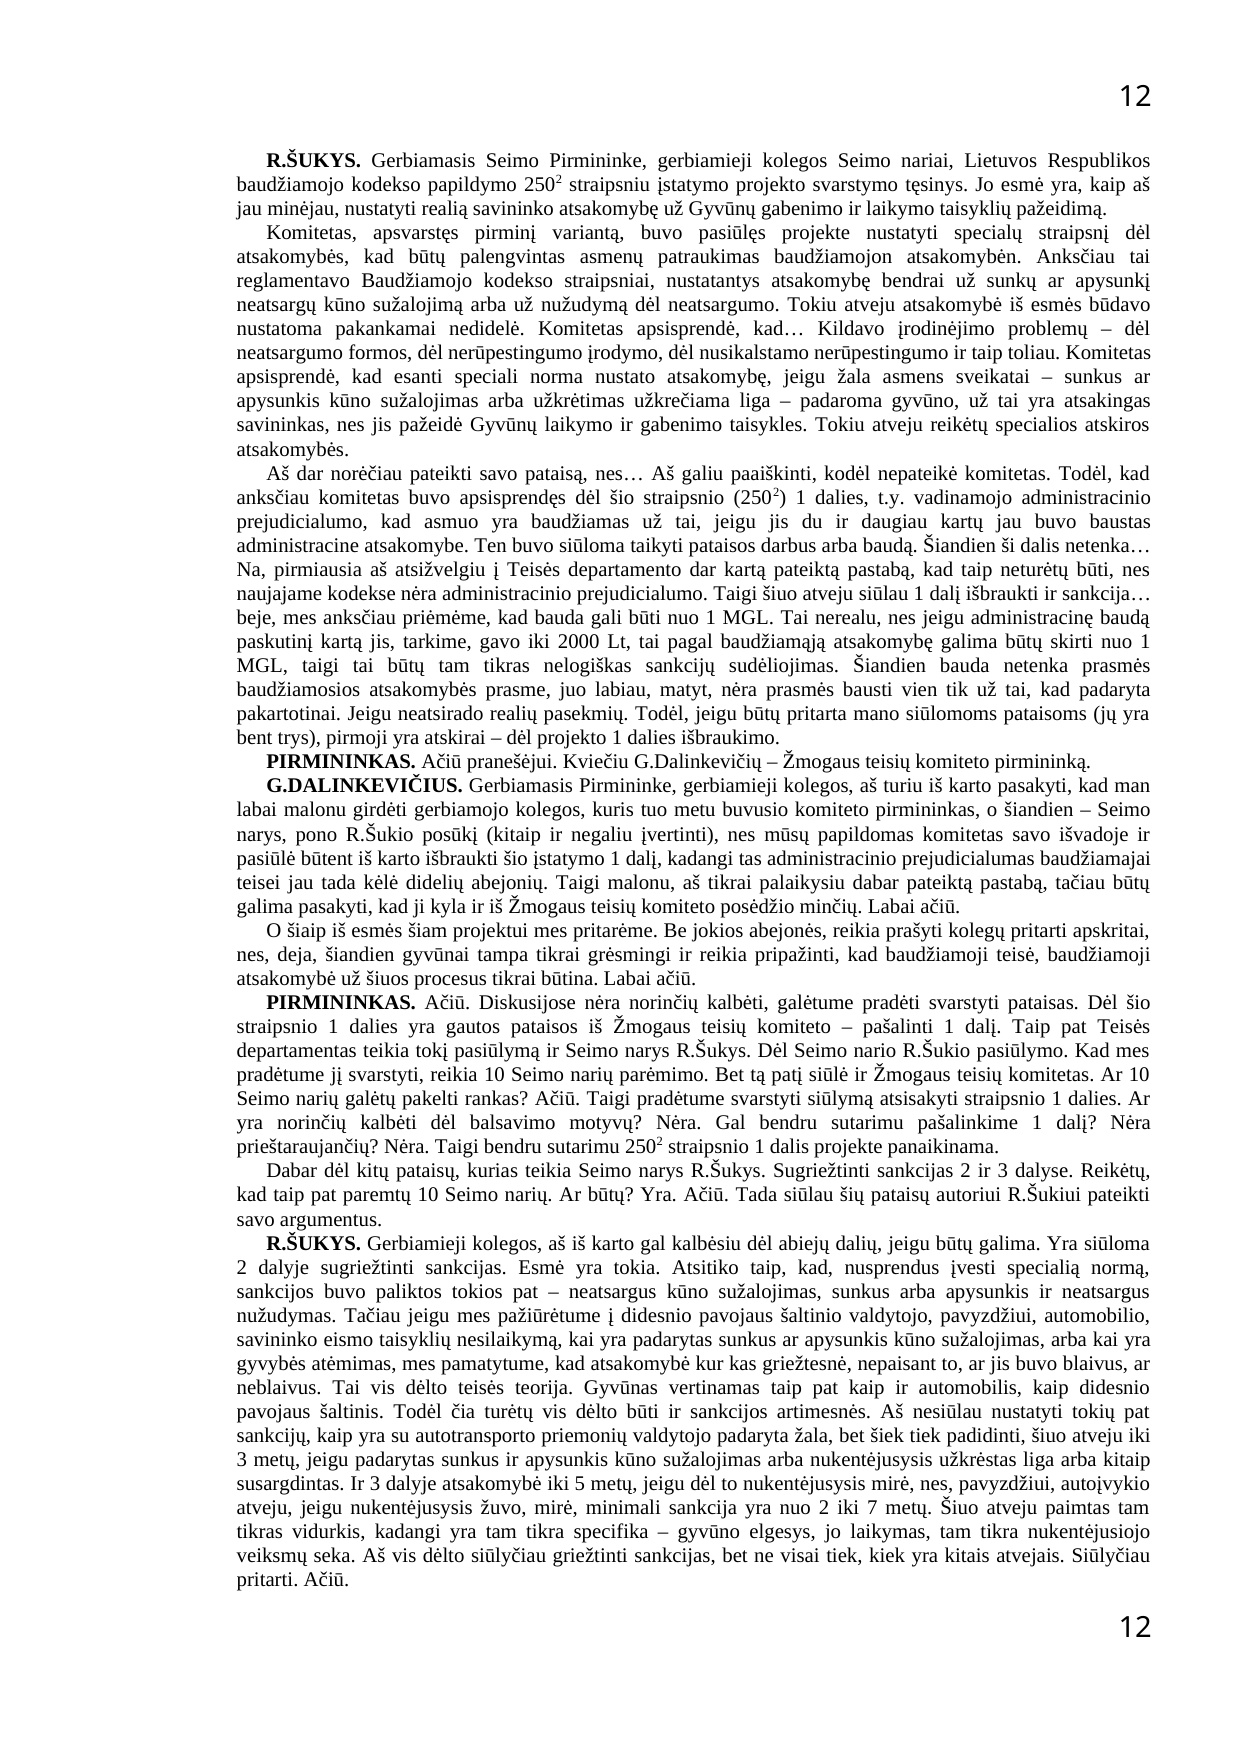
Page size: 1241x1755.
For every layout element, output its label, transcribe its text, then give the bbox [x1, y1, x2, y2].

text Dabar dėl kitų pataisų, kurias teikia Seimo narys R.Šukys. Sugriežtinti sankcijas 2 ir 3 dalyse. Reikėtų, kad taip pat paremtų 10 Seimo narių. Ar būtų? Yra. Ačiū. Tada siūlau šių pataisų autoriui R.Šukiui pateikti savo argumentus. [236, 1158, 1152, 1231]
text PIRMININKAS. Ačiū. Diskusijose nėra norinčių kalbėti, galėtume pradėti svarstyti pataisas. Dėl šio straipsnio 1 dalies yra gautos pataisos iš Žmogaus teisių komiteto – pašalinti 1 dalį. Taip pat Teisės departamentas teikia tokį pasiūlymą ir Seimo narys R.Šukys. Dėl Seimo nario R.Šukio pasiūlymo. Kad mes pradėtume jį svarstyti, reikia 10 Seimo narių parėmimo. Bet tą patį siūlė ir Žmogaus teisių komitetas. Ar 10 Seimo narių galėtų pakelti rankas? Ačiū. Taigi pradėtume svarstyti siūlymą atsisakyti straipsnio 1 dalies. Ar yra norinčių kalbėti dėl balsavimo motyvų? Nėra. Gal bendru sutarimu pašalinkime 1 dalį? Nėra prieštaraujančių? Nėra. Taigi bendru sutarimu 2502 straipsnio 1 dalis projekte panaikinama. [236, 990, 1152, 1158]
text R.ŠUKYS. Gerbiamieji kolegos, aš iš karto gal kalbėsiu dėl abiejų dalių, jeigu būtų galima. Yra siūloma 2 dalyje sugriežtinti sankcijas. Esmė yra tokia. Atsitiko taip, kad, nusprendus įvesti specialią normą, sankcijos buvo paliktos tokios pat – neatsargus kūno sužalojimas, sunkus arba apysunkis ir neatsargus nužudymas. Tačiau jeigu mes pažiūrėtume į didesnio pavojaus šaltinio valdytojo, pavyzdžiui, automobilio, savininko eismo taisyklių nesilaikymą, kai yra padarytas sunkus ar apysunkis kūno sužalojimas, arba kai yra gyvybės atėmimas, mes pamatytume, kad atsakomybė kur kas griežtesnė, nepaisant to, ar jis buvo blaivus, ar neblaivus. Tai vis dėlto teisės teorija. Gyvūnas vertinamas taip pat kaip ir automobilis, kaip didesnio pavojaus šaltinis. Todėl čia turėtų vis dėlto būti ir sankcijos artimesnės. Aš nesiūlau nustatyti tokių pat sankcijų, kaip yra su autotransporto priemonių valdytojo padaryta žala, bet šiek tiek padidinti, šiuo atveju iki 3 metų, jeigu padarytas sunkus ir apysunkis kūno sužalojimas arba nukentėjusysis užkrėstas liga arba kitaip susargdintas. Ir 3 dalyje atsakomybė iki 5 metų, jeigu dėl to nukentėjusysis mirė, nes, pavyzdžiui, autoįvykio atveju, jeigu nukentėjusysis žuvo, mirė, minimali sankcija yra nuo 2 iki 7 metų. Šiuo atveju paimtas tam tikras vidurkis, kadangi yra tam tikra specifika – gyvūno elgesys, jo laikymas, tam tikra nukentėjusiojo veiksmų seka. Aš vis dėlto siūlyčiau griežtinti sankcijas, bet ne visai tiek, kiek yra kitais atvejais. Siūlyčiau pritarti. Ačiū. [236, 1231, 1152, 1591]
text R.ŠUKYS. Gerbiamasis Seimo Pirmininke, gerbiamieji kolegos Seimo nariai, Lietuvos Respublikos baudžiamojo kodekso papildymo 2502 straipsniu įstatymo projekto svarstymo tęsinys. Jo esmė yra, kaip aš jau minėjau, nustatyti realią savininko atsakomybę už Gyvūnų gabenimo ir laikymo taisyklių pažeidimą. [236, 148, 1152, 220]
text Aš dar norėčiau pateikti savo pataisą, nes… Aš galiu paaiškinti, kodėl nepateikė komitetas. Todėl, kad anksčiau komitetas buvo apsisprendęs dėl šio straipsnio (2502) 1 dalies, t.y. vadinamojo administracinio prejudicialumo, kad asmuo yra baudžiamas už tai, jeigu jis du ir daugiau kartų jau buvo baustas administracine atsakomybe. Ten buvo siūloma taikyti pataisos darbus arba baudą. Šiandien ši dalis netenka… Na, pirmiausia aš atsižvelgiu į Teisės departamento dar kartą pateiktą pastabą, kad taip neturėtų būti, nes naujajame kodekse nėra administracinio prejudicialumo. Taigi šiuo atveju siūlau 1 dalį išbraukti ir sankcija… beje, mes anksčiau priėmėme, kad bauda gali būti nuo 1 MGL. Tai nerealu, nes jeigu administracinę baudą paskutinį kartą jis, tarkime, gavo iki 2000 Lt, tai pagal baudžiamąją atsakomybę galima būtų skirti nuo 1 MGL, taigi tai būtų tam tikras nelogiškas sankcijų sudėliojimas. Šiandien bauda netenka prasmės baudžiamosios atsakomybės prasme, juo labiau, matyt, nėra prasmės bausti vien tik už tai, kad padaryta pakartotinai. Jeigu neatsirado realių pasekmių. Todėl, jeigu būtų pritarta mano siūlomoms pataisoms (jų yra bent trys), pirmoji yra atskirai – dėl projekto 1 dalies išbraukimo. [236, 461, 1152, 749]
text O šiaip iš esmės šiam projektui mes pritarėme. Be jokios abejonės, reikia prašyti kolegų pritarti apskritai, nes, deja, šiandien gyvūnai tampa tikrai grėsmingi ir reikia pripažinti, kad baudžiamoji teisė, baudžiamoji atsakomybė už šiuos procesus tikrai būtina. Labai ačiū. [236, 918, 1152, 990]
text PIRMININKAS. Ačiū pranešėjui. Kviečiu G.Dalinkevičių – Žmogaus teisių komiteto pirmininką. [236, 749, 1152, 773]
text G.DALINKEVIČIUS. Gerbiamasis Pirmininke, gerbiamieji kolegos, aš turiu iš karto pasakyti, kad man labai malonu girdėti gerbiamojo kolegos, kuris tuo metu buvusio komiteto pirmininkas, o šiandien – Seimo narys, pono R.Šukio posūkį (kitaip ir negaliu įvertinti), nes mūsų papildomas komitetas savo išvadoje ir pasiūlė būtent iš karto išbraukti šio įstatymo 1 dalį, kadangi tas administracinio prejudicialumas baudžiamajai teisei jau tada kėlė didelių abejonių. Taigi malonu, aš tikrai palaikysiu dabar pateiktą pastabą, tačiau būtų galima pasakyti, kad ji kyla ir iš Žmogaus teisių komiteto posėdžio minčių. Labai ačiū. [236, 773, 1152, 918]
text Komitetas, apsvarstęs pirminį variantą, buvo pasiūlęs projekte nustatyti specialų straipsnį dėl atsakomybės, kad būtų palengvintas asmenų patraukimas baudžiamojon atsakomybėn. Anksčiau tai reglamentavo Baudžiamojo kodekso straipsniai, nustatantys atsakomybę bendrai už sunkų ar apysunkį neatsargų kūno sužalojimą arba už nužudymą dėl neatsargumo. Tokiu atveju atsakomybė iš esmės būdavo nustatoma pakankamai nedidelė. Komitetas apsisprendė, kad… Kildavo įrodinėjimo problemų – dėl neatsargumo formos, dėl nerūpestingumo įrodymo, dėl nusikalstamo nerūpestingumo ir taip toliau. Komitetas apsisprendė, kad esanti speciali norma nustato atsakomybę, jeigu žala asmens sveikatai – sunkus ar apysunkis kūno sužalojimas arba užkrėtimas užkrečiama liga – padaroma gyvūno, už tai yra atsakingas savininkas, nes jis pažeidė Gyvūnų laikymo ir gabenimo taisykles. Tokiu atveju reikėtų specialios atskiros atsakomybės. [236, 220, 1152, 461]
